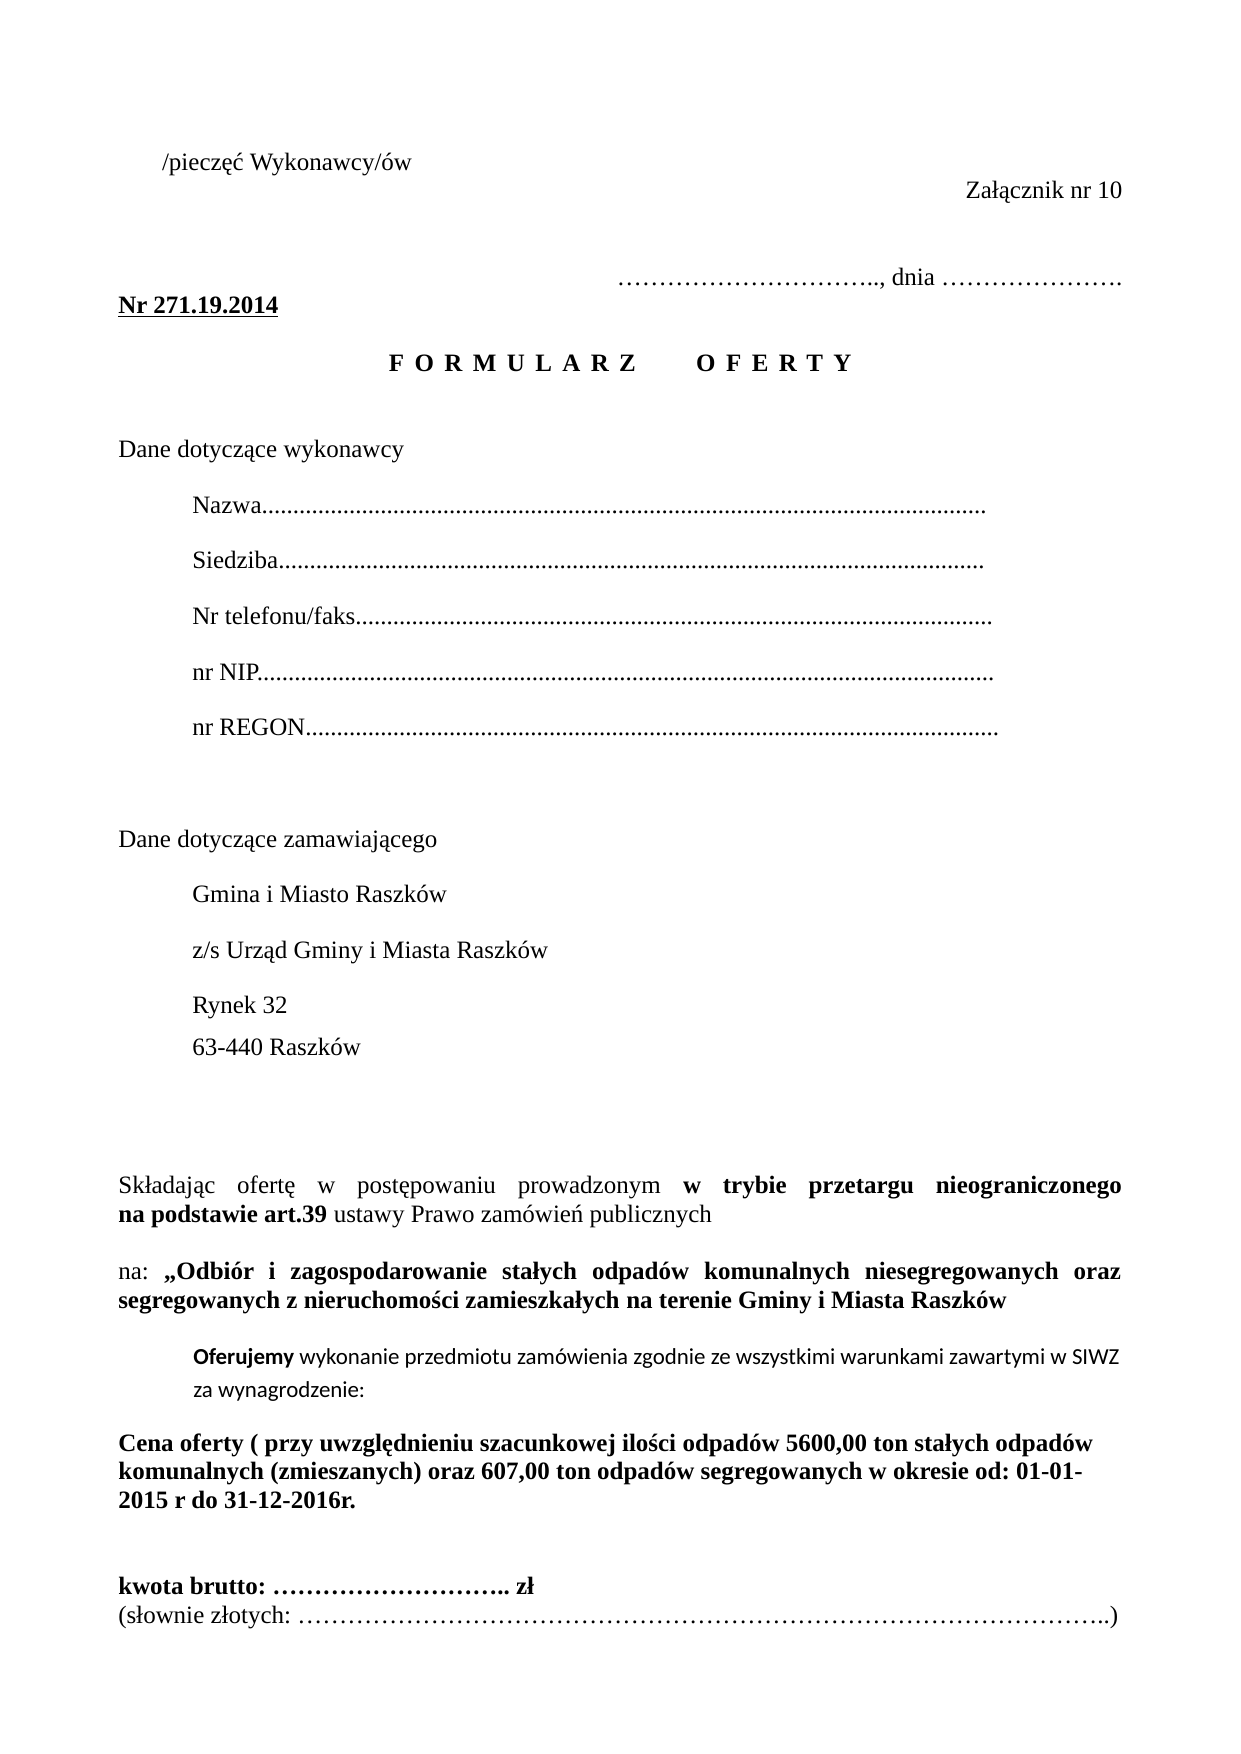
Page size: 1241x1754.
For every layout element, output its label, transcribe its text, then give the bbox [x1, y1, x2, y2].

text na: „Odbiór i zagospodarowanie stałych odpadów komunalnych niesegregowanych oraz segregowanych z nieruchomości zamieszkałych na terenie Gminy i Miasta Raszków [118, 1256, 1122, 1314]
text /pieczęć Wykonawcy/ów [118, 147, 1122, 176]
text z/s Urząd Gminy i Miasta Raszków [118, 935, 1122, 964]
text Siedziba................................................................................................................. [118, 546, 1122, 574]
text (słownie złotych: ……………………………………………………………………………………..) [118, 1600, 1122, 1629]
text Nr telefonu/faks...................................................................................................... [118, 601, 1122, 630]
text Dane dotyczące zamawiającego [118, 824, 1122, 852]
text kwota brutto: ……………………….. zł [118, 1571, 1122, 1600]
text 63-440 Raszków [118, 1032, 1122, 1061]
text Składając ofertę w postępowaniu prowadzonym w trybie przetargu nieograniczonego na podstawie art.39 ustawy Prawo zamówień publicznych [118, 1170, 1122, 1227]
text Nazwa.................................................................................................................... [118, 490, 1122, 519]
text nr REGON............................................................................................................... [118, 712, 1122, 741]
text Gmina i Miasto Raszków [118, 879, 1122, 908]
text FORMULARZ OFERTY [118, 348, 1122, 377]
text nr NIP...................................................................................................................... [118, 657, 1122, 686]
list Oferujemy wykonanie przedmiotu zamówienia zgodnie ze wszystkimi warunkami zawartymi w SIWZ za wynagrodzenie: [193, 1342, 1122, 1403]
text Dane dotyczące wykonawcy [118, 434, 1122, 463]
text Rynek 32 [118, 991, 1122, 1019]
text Cena oferty ( przy uwzględnieniu szacunkowej ilości odpadów 5600,00 ton stałych odpadów komunalnych (zmieszanych) oraz 607,00 ton odpadów segregowanych w okresie od: 01-01-2015 r do 31-12-2016r. [118, 1428, 1122, 1514]
text Nr 271.19.2014 [118, 291, 1122, 319]
text Załącznik nr 10 [118, 176, 1122, 204]
text ………………………….., dnia …………………. [118, 262, 1122, 291]
